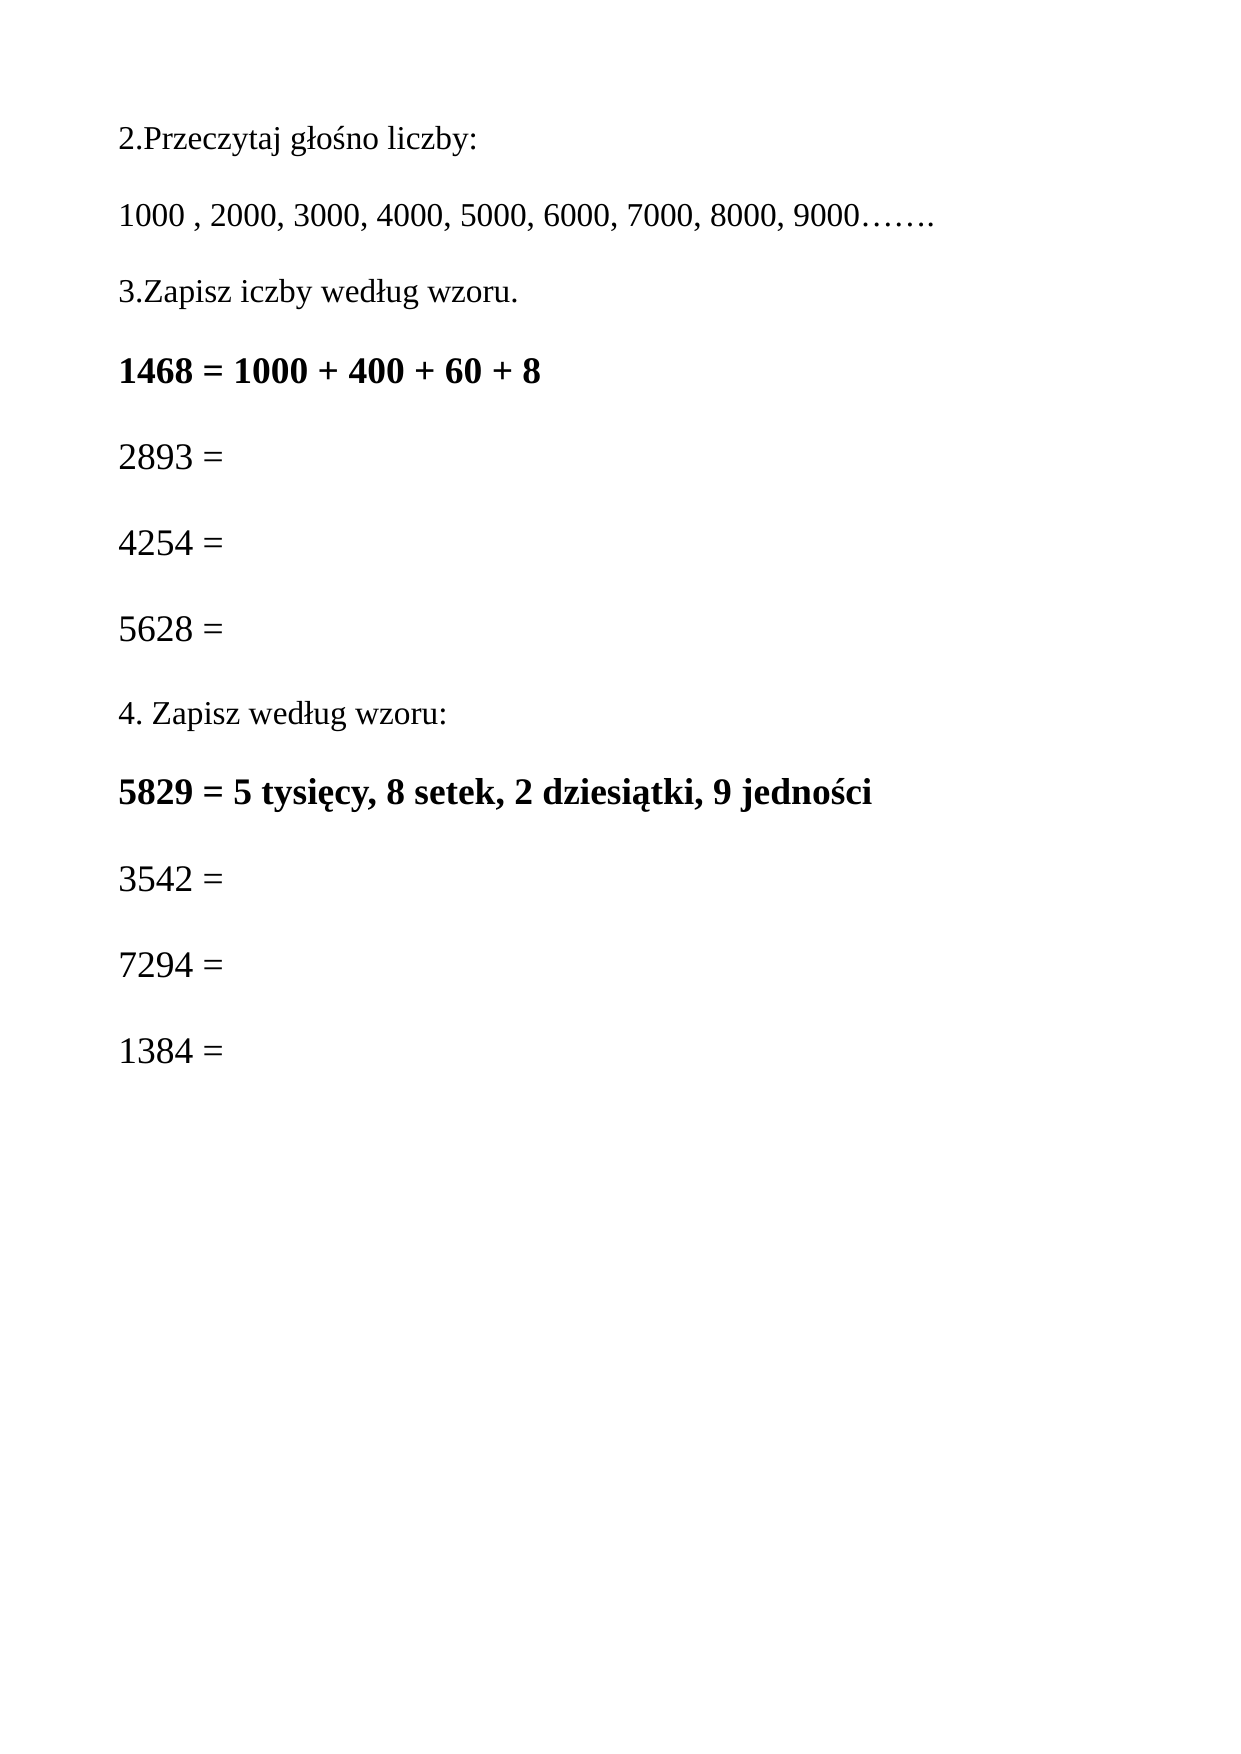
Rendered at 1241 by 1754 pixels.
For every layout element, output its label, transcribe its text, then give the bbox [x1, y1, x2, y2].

text 2.Przeczytaj głośno liczby: [118, 118, 1122, 156]
text 3542 = [118, 856, 1122, 899]
text 1468 = 1000 + 400 + 60 + 8 [118, 348, 1122, 391]
text 3.Zapisz iczby według wzoru. [118, 271, 1122, 310]
text 7294 = [118, 942, 1122, 985]
text 4. Zapisz według wzoru: [118, 693, 1122, 731]
text 4254 = [118, 521, 1122, 564]
text 1384 = [118, 1028, 1122, 1072]
text 5628 = [118, 607, 1122, 650]
text 1000 , 2000, 3000, 4000, 5000, 6000, 7000, 8000, 9000……. [118, 195, 1122, 233]
text 2893 = [118, 434, 1122, 477]
text 5829 = 5 tysięcy, 8 setek, 2 dziesiątki, 9 jedności [118, 770, 1122, 813]
